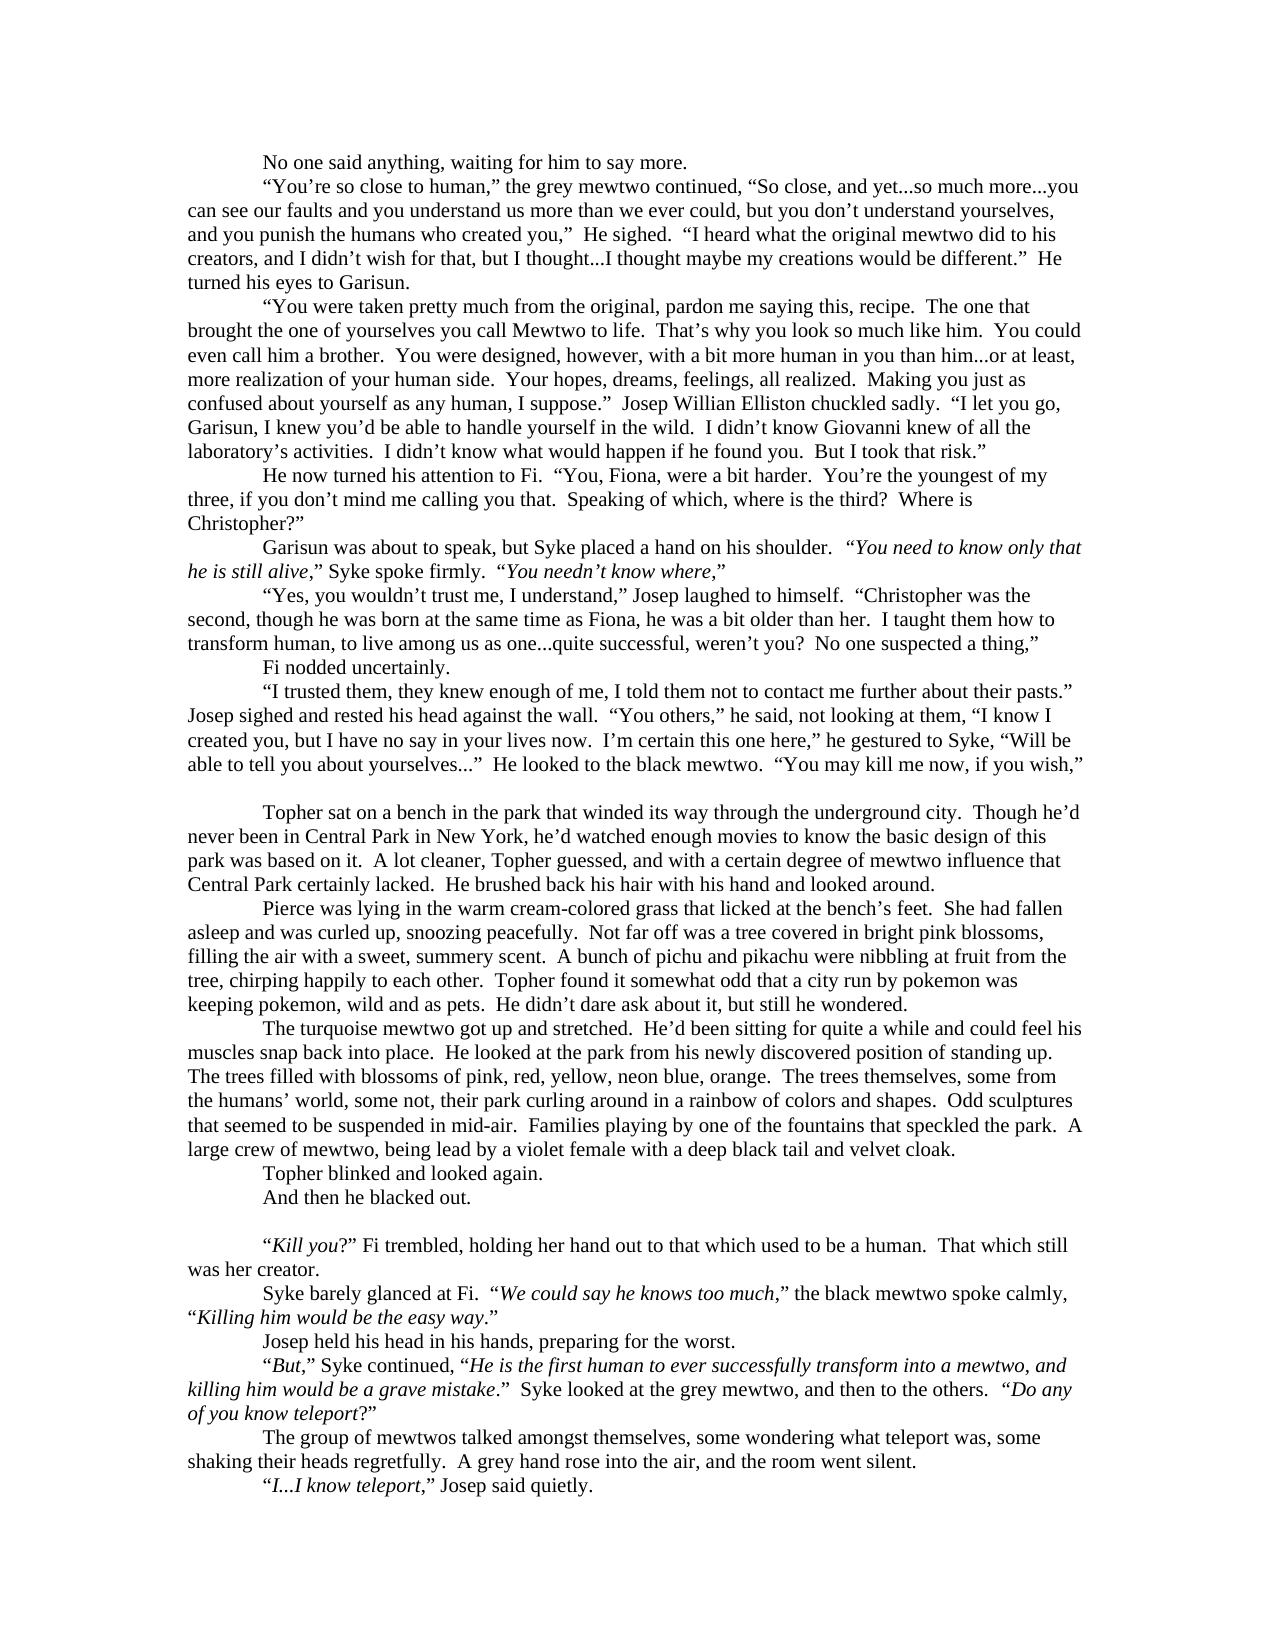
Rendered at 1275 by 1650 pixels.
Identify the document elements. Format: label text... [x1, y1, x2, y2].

text Fi nodded uncertainly. “I trusted them, they knew enough of me, I told them not to contact me further about their pasts.” Josep sighed and rested his head against the wall. “You others,” he said, not looking at them, “I know I created you, but I have no say in your lives now. I’m certain this one here,” he gestured to Syke, “Will be able to tell you about yourselves...” He looked to the black mewtwo. “You may kill me now, if you wish,” [187, 655, 1087, 776]
text “You were taken pretty much from the original, pardon me saying this, recipe. The one that brought the one of yourselves you call Mewtwo to life. That’s why you look so much like him. You could even call him a brother. You were designed, however, with a bit more human in you than him...or at least, more realization of your human side. Your hopes, dreams, feelings, all realized. Making you just as confused about yourself as any human, I suppose.” Josep Willian Elliston chuckled sadly. “I let you go, Garisun, I knew you’d be able to handle yourself in the wild. I didn’t know Giovanni knew of all the laboratory’s activities. I didn’t know what would happen if he found you. But I took that risk.” [187, 294, 1087, 463]
text Josep held his head in his hands, preparing for the worst. [187, 1329, 1087, 1353]
text The turquoise mewtwo got up and stretched. He’d been sitting for quite a while and could feel his muscles snap back into place. He looked at the park from his newly discovered position of standing up. The trees filled with blossoms of pink, red, yellow, neon blue, orange. The trees themselves, some from the humans’ world, some not, their park curling around in a rainbow of colors and shapes. Odd sculptures that seemed to be suspended in mid-air. Families playing by one of the fountains that speckled the park. A large crew of mewtwo, being lead by a violet female with a deep black tail and velvet cloak. [187, 1016, 1087, 1161]
text The group of mewtwos talked amongst themselves, some wondering what teleport was, some shaking their heads regretfully. A grey hand rose into the air, and the room went silent. [187, 1425, 1087, 1473]
text No one said anything, waiting for him to say more. [187, 150, 1087, 174]
text Topher sat on a bench in the park that winded its way through the underground city. Though he’d never been in Central Park in New York, he’d watched enough movies to know the basic design of this park was based on it. A lot cleaner, Topher guessed, and with a certain degree of mewtwo influence that Central Park certainly lacked. He brushed back his hair with his hand and looked around. [187, 800, 1087, 896]
text Garisun was about to speak, but Syke placed a hand on his shoulder. “You need to know only that he is still alive,” Syke spoke firmly. “You needn’t know where,” [187, 535, 1087, 583]
text “Kill you?” Fi trembled, holding her hand out to that which used to be a human. That which still was her creator. [187, 1233, 1087, 1281]
text And then he blacked out. [187, 1185, 1087, 1209]
text “I...I know teleport,” Josep said quietly. [187, 1473, 1087, 1497]
text Syke barely glanced at Fi. “We could say he knows too much,” the black mewtwo spoke calmly, “Killing him would be the easy way.” [187, 1281, 1087, 1329]
text Topher blinked and looked again. [187, 1161, 1087, 1185]
text “But,” Syke continued, “He is the first human to ever successfully transform into a mewtwo, and killing him would be a grave mistake.” Syke looked at the grey mewtwo, and then to the others. “Do any of you know teleport?” [187, 1353, 1087, 1425]
text He now turned his attention to Fi. “You, Fiona, were a bit harder. You’re the youngest of my three, if you don’t mind me calling you that. Speaking of which, where is the third? Where is Christopher?” [187, 463, 1087, 535]
text “Yes, you wouldn’t trust me, I understand,” Josep laughed to himself. “Christopher was the second, though he was born at the same time as Fiona, he was a bit older than her. I taught them how to transform human, to live among us as one...quite successful, weren’t you? No one suspected a thing,” [187, 583, 1087, 655]
text “You’re so close to human,” the grey mewtwo continued, “So close, and yet...so much more...you can see our faults and you understand us more than we ever could, but you don’t understand yourselves, and you punish the humans who created you,” He sighed. “I heard what the original mewtwo did to his creators, and I didn’t wish for that, but I thought...I thought maybe my creations would be different.” He turned his eyes to Garisun. [187, 174, 1087, 294]
text Pierce was lying in the warm cream-colored grass that licked at the bench’s feet. She had fallen asleep and was curled up, snoozing peacefully. Not far off was a tree covered in bright pink blossoms, filling the air with a sweet, summery scent. A bunch of pichu and pikachu were nibbling at fruit from the tree, chirping happily to each other. Topher found it somewhat odd that a city run by pokemon was keeping pokemon, wild and as pets. He didn’t dare ask about it, but still he wondered. [187, 896, 1087, 1016]
